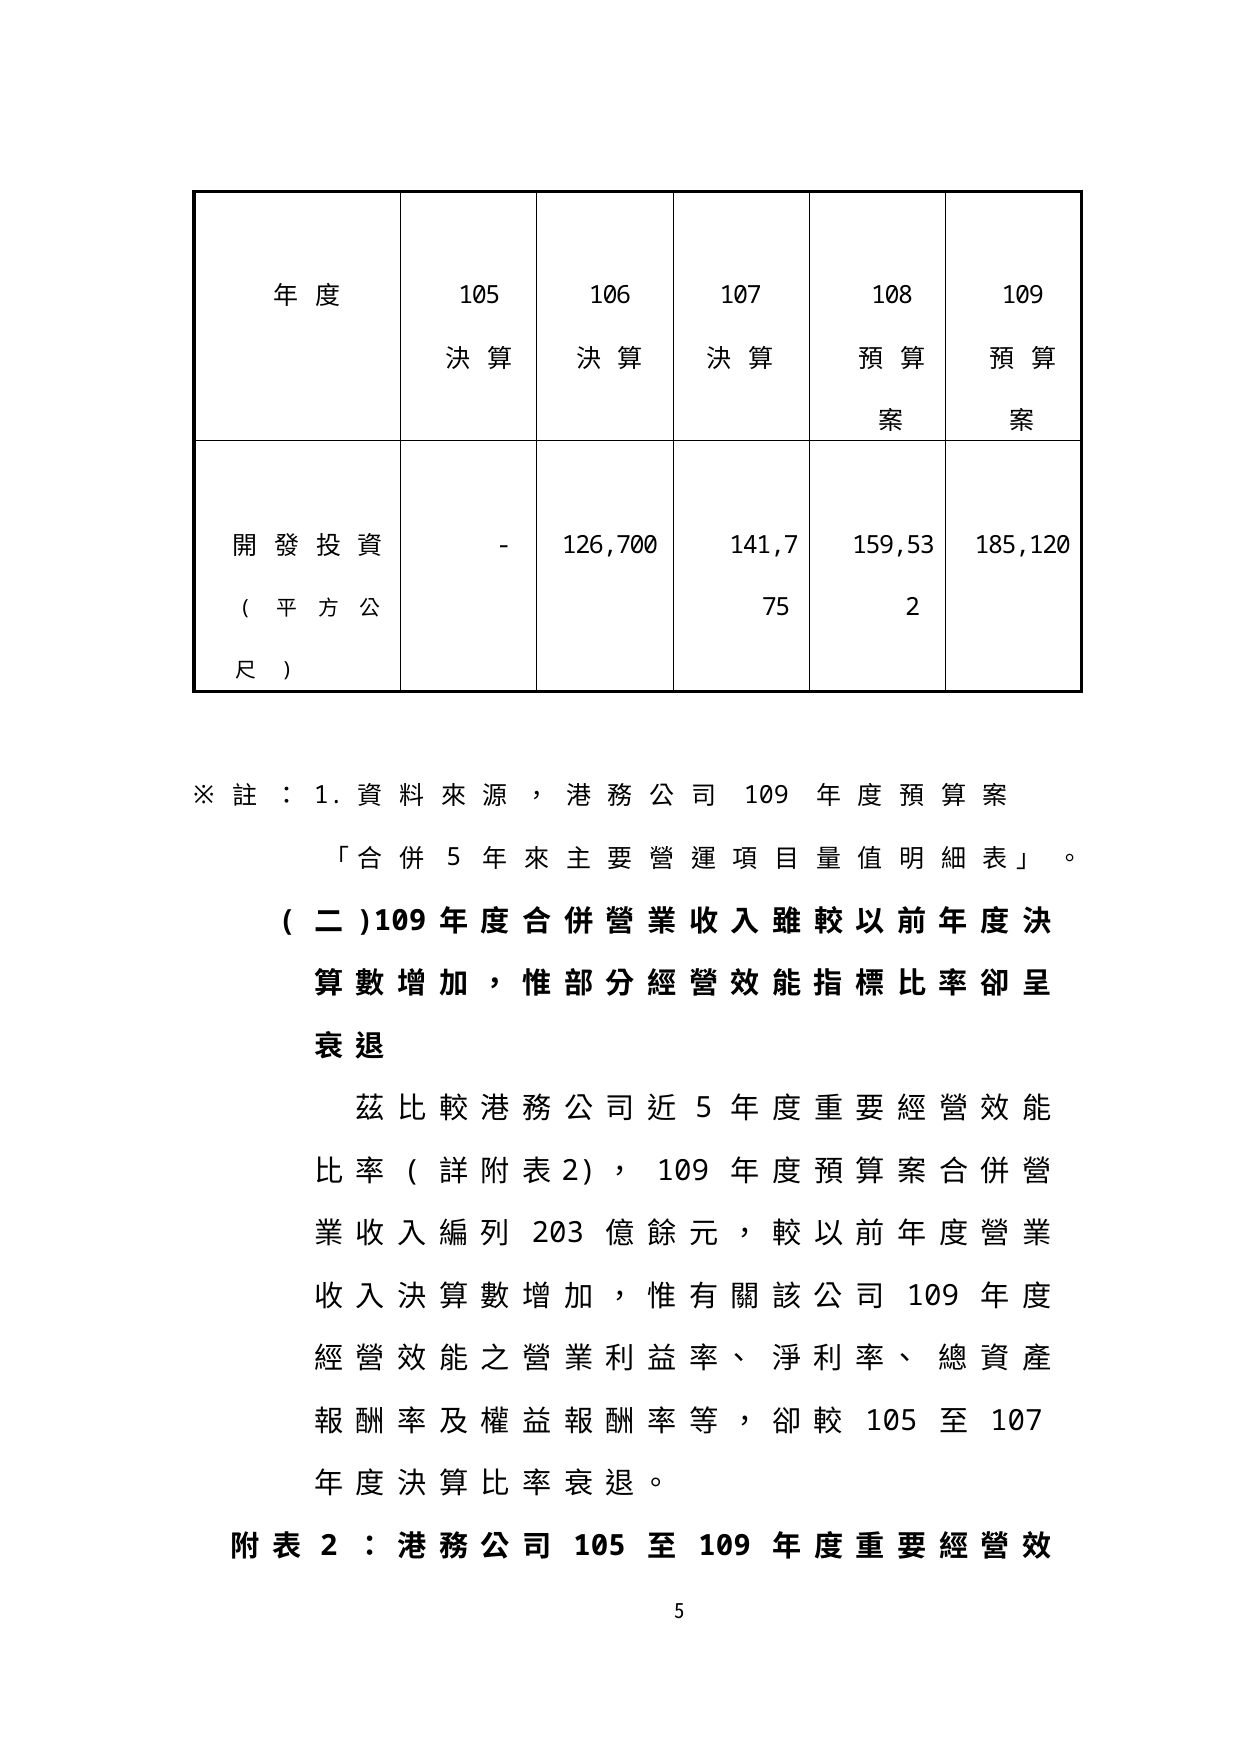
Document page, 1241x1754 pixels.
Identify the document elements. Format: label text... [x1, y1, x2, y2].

table_header 107決算 [674, 193, 809, 439]
text ※註：1.資料來源，港務公司109年度預算案「合併5年來主要營運項目量值明細表」。 [183, 752, 1058, 877]
table_header 109預算案 [946, 193, 1080, 439]
text (二)109年度合併營業收入雖較以前年度決算數增加，惟部分經營效能指標比率卻呈衰退 [242, 877, 1058, 1064]
table_header 106決算 [537, 193, 673, 439]
table_cell 185,120 [946, 441, 1080, 689]
table_cell 126,700 [537, 441, 673, 689]
table_header 年度 [196, 193, 400, 439]
table_cell 開發投資(平方公尺) [196, 441, 400, 689]
table_header 108預算案 [810, 193, 945, 439]
table_cell - [401, 441, 536, 689]
table_cell 159,532 [810, 441, 945, 689]
table_header 105決算 [401, 193, 536, 439]
text 茲比較港務公司近5年度重要經營效能比率(詳附表2)，109年度預算案合併營業收入編列203億餘元，較以前年度營業收入決算數增加，惟有關該公司109年度經營效能之營業利益率、淨利率、總資產報酬率及權益報酬率等，卻較105至107年度決算比率衰退。 [271, 1064, 1058, 1502]
table_cell 141,775 [674, 441, 809, 689]
text 附表2：港務公司105至109年度重要經營效 [183, 1502, 1072, 1564]
